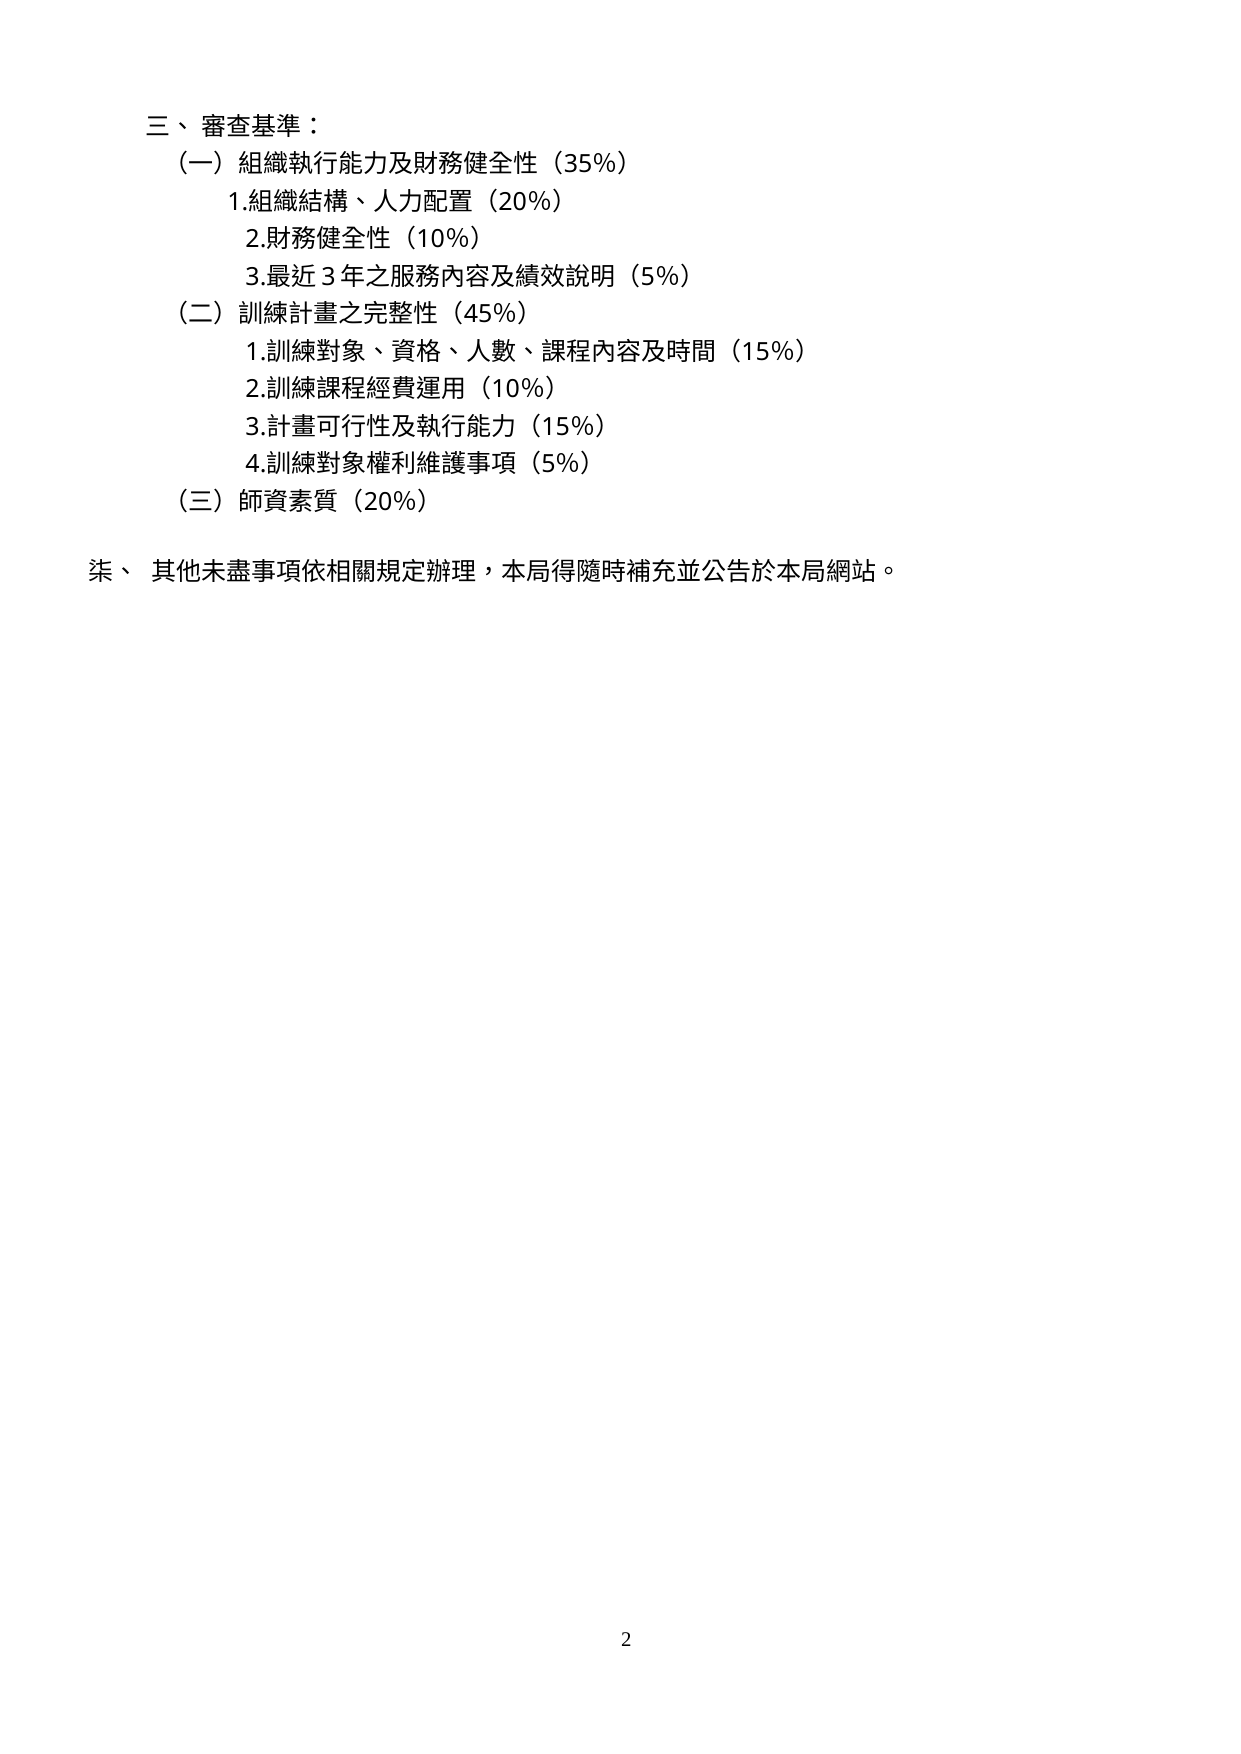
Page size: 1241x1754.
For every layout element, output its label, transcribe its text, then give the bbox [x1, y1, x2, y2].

text 2.財務健全性（10％） [89, 218, 1163, 255]
text 1.組織結構、人力配置（20％） [201, 180, 1163, 218]
text 3.計畫可行性及執行能力（15％） [201, 405, 1163, 443]
list 其他未盡事項依相關規定辦理，本局得隨時補充並公告於本局網站。 [89, 552, 1163, 588]
text 3.最近3年之服務內容及績效說明（5％） [89, 255, 1163, 293]
list 審查基準： [145, 106, 1163, 143]
text （二）訓練計畫之完整性（45％） [164, 293, 1163, 330]
text 1.訓練對象、資格、人數、課程內容及時間（15％） [201, 330, 1163, 368]
text 2.訓練課程經費運用（10％） [201, 368, 1163, 405]
text （三）師資素質（20％） [164, 480, 1163, 518]
text 4.訓練對象權利維護事項（5％） [201, 443, 1163, 480]
text （一）組織執行能力及財務健全性（35％） [164, 143, 1163, 180]
